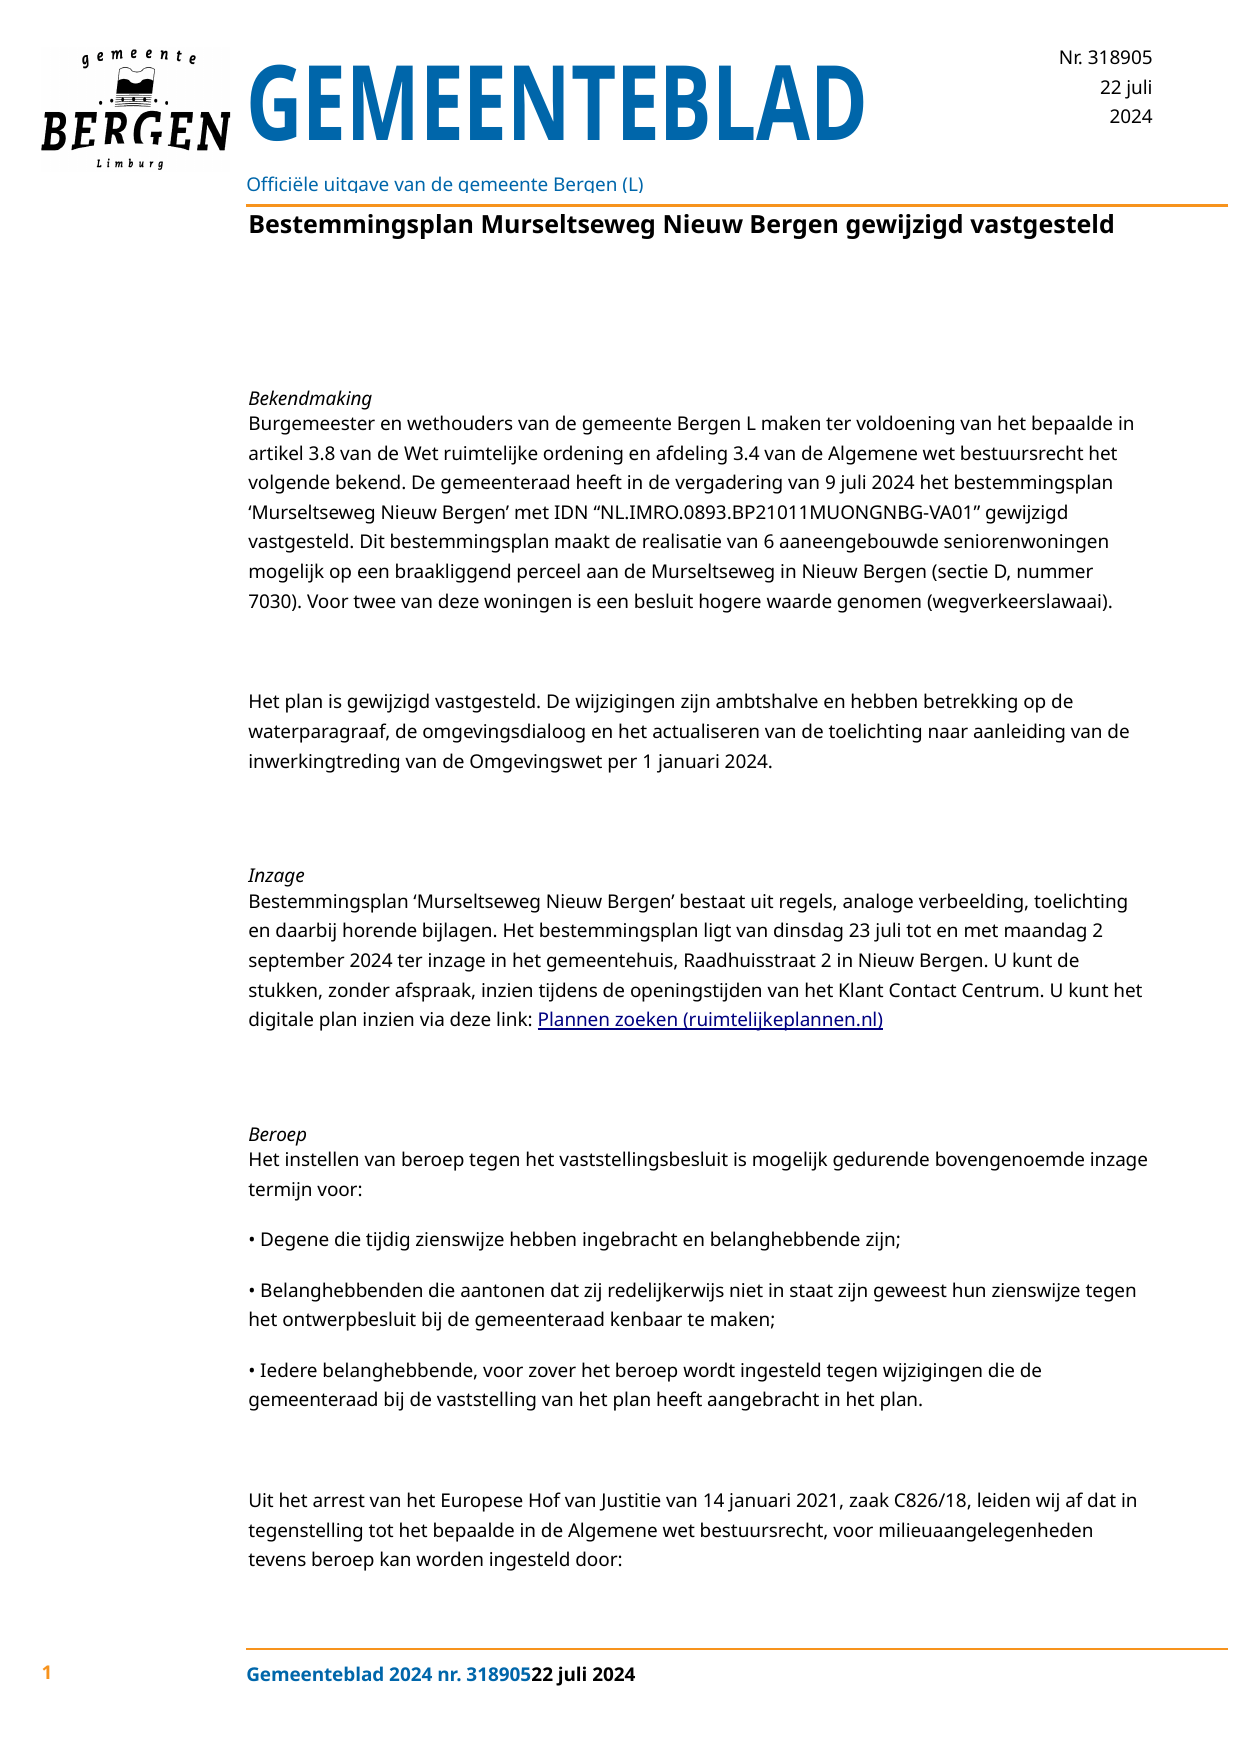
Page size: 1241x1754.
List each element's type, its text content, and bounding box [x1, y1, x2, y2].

text Het instellen van beroep tegen het vaststellingsbesluit is mogelijk gedurende bovengenoemde inzage termijn voor: [248, 1146, 1152, 1202]
text Inzage [248, 862, 1152, 888]
text • Degene die tijdig zienswijze hebben ingebracht en belanghebbende zijn; [248, 1226, 1152, 1252]
picture [41, 47, 231, 172]
text Beroep [248, 1121, 1152, 1146]
text Bestemmingsplan Murseltseweg Nieuw Bergen gewijzigd vastgesteld [248, 207, 1152, 241]
text Burgemeester en wethouders van de gemeente Bergen L maken ter voldoening van het bepaalde in artikel 3.8 van de Wet ruimtelijke ordening en afdeling 3.4 van de Algemene wet bestuursrecht het volgende bekend. De gemeenteraad heeft in de vergadering van 9 juli 2024 het bestemmingsplan ‘Murseltseweg Nieuw Bergen’ met IDN “NL.IMRO.0893.BP21011MUONGNBG-VA01” gewijzigd vastgesteld. Dit bestemmingsplan maakt de realisatie van 6 aaneengebouwde seniorenwoningen mogelijk op een braakliggend perceel aan de Murseltseweg in Nieuw Bergen (sectie D, nummer 7030). Voor twee van deze woningen is een besluit hogere waarde genomen (wegverkeerslawaai). [248, 410, 1152, 614]
text Bekendmaking [248, 385, 1152, 410]
text Het plan is gewijzigd vastgesteld. De wijzigingen zijn ambtshalve en hebben betrekking op de waterparagraaf, de omgevingsdialoog en het actualiseren van de toelichting naar aanleiding van de inwerkingtreding van de Omgevingswet per 1 januari 2024. [248, 689, 1152, 774]
text • Iedere belanghebbende, voor zover het beroep wordt ingesteld tegen wijzigingen die de gemeenteraad bij de vaststelling van het plan heeft aangebracht in het plan. [248, 1357, 1152, 1412]
text • Belanghebbenden die aantonen dat zij redelijkerwijs niet in staat zijn geweest hun zienswijze tegen het ontwerpbesluit bij de gemeenteraad kenbaar te maken; [248, 1277, 1152, 1332]
text Bestemmingsplan ‘Murseltseweg Nieuw Bergen’ bestaat uit regels, analoge verbeelding, toelichting en daarbij horende bijlagen. Het bestemmingsplan ligt van dinsdag 23 juli tot en met maandag 2 september 2024 ter inzage in het gemeentehuis, Raadhuisstraat 2 in Nieuw Bergen. U kunt de stukken, zonder afspraak, inzien tijdens de openingstijden van het Klant Contact Centrum. U kunt het digitale plan inzien via deze link: Plannen zoeken (ruimtelijkeplannen.nl) [248, 888, 1152, 1032]
text Uit het arrest van het Europese Hof van Justitie van 14 januari 2021, zaak C826/18, leiden wij af dat in tegenstelling tot het bepaalde in de Algemene wet bestuursrecht, voor milieuaangelegenheden tevens beroep kan worden ingesteld door: [248, 1487, 1152, 1572]
